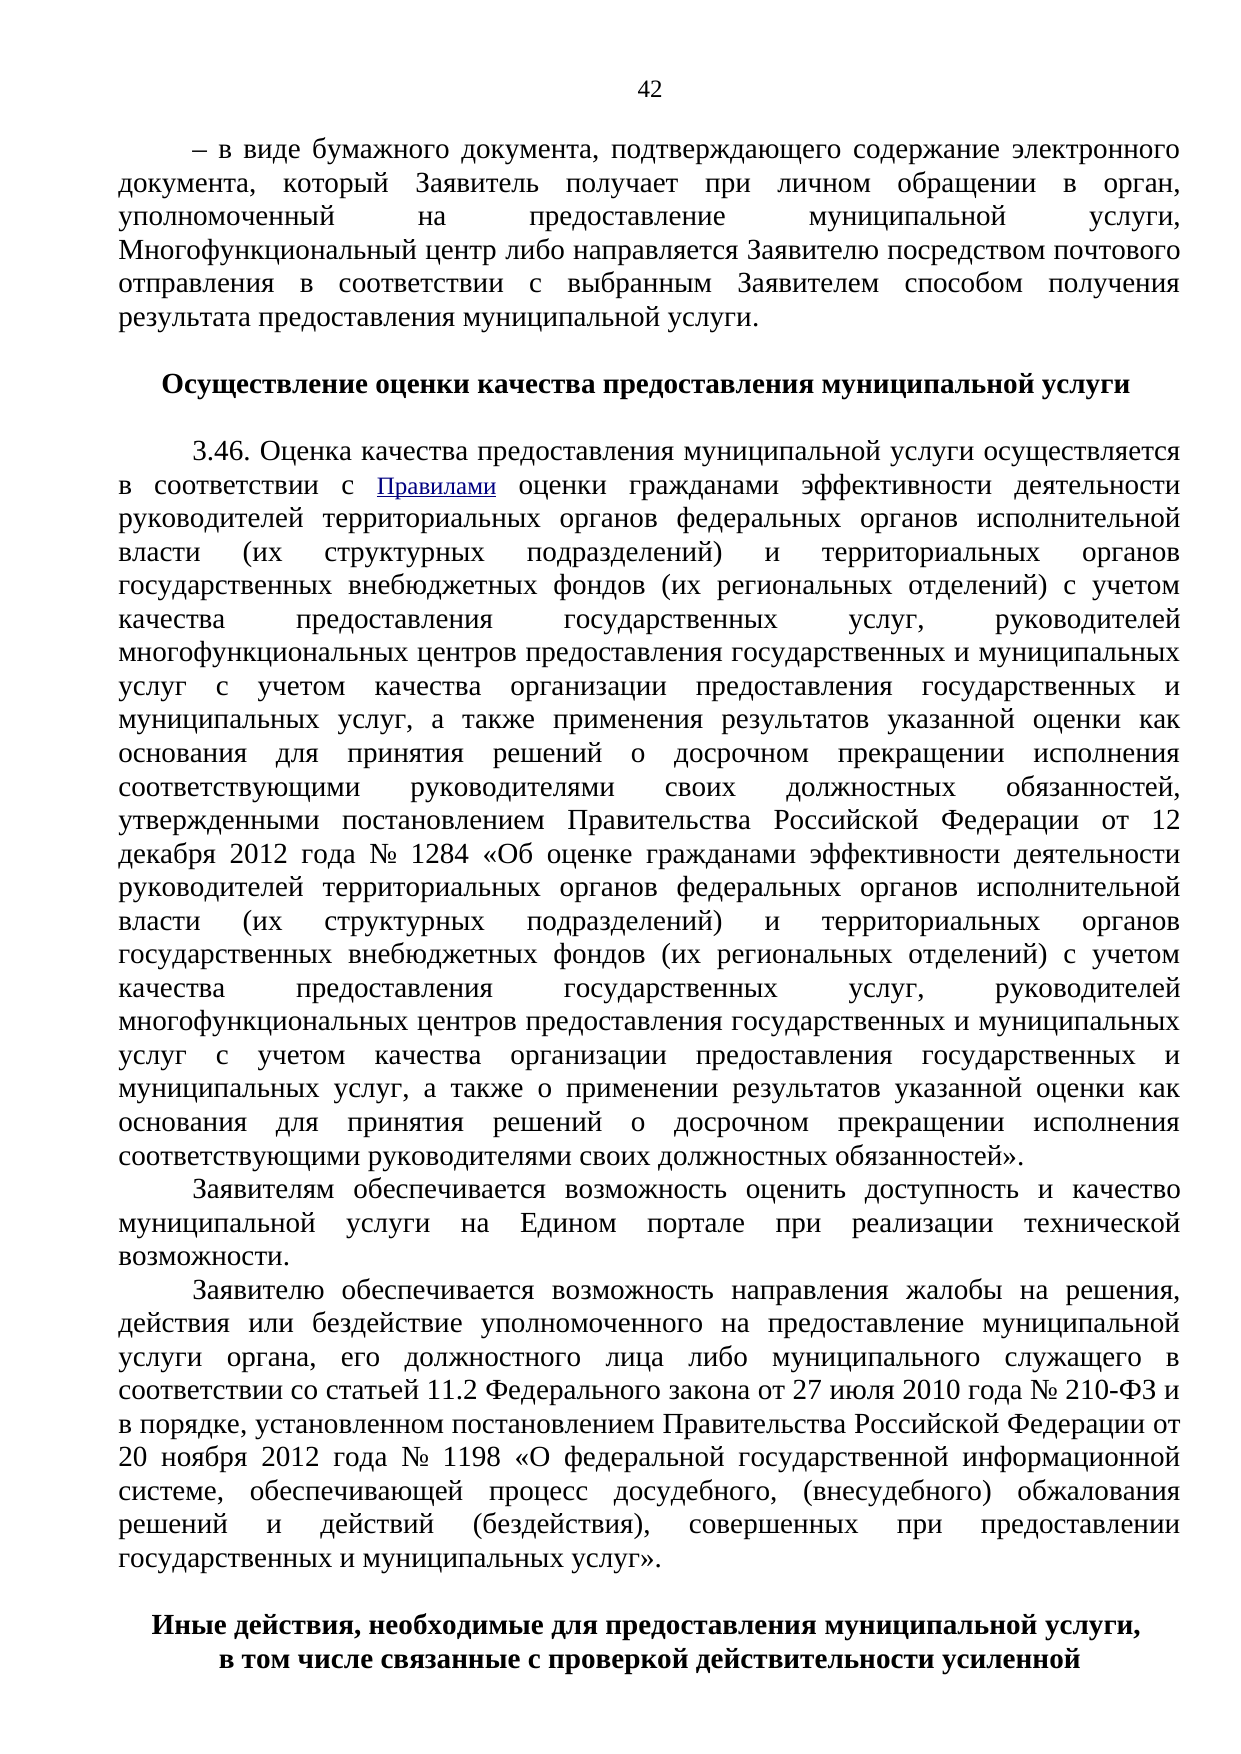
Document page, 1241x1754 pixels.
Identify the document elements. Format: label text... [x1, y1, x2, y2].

text Заявителям обеспечивается возможность оценить доступность и качество муниципальной услуги на Едином портале при реализации технической возможности. [118, 1171, 1181, 1272]
text Осуществление оценки качества предоставления муниципальной услуги [118, 366, 1181, 400]
text Иные действия, необходимые для предоставления муниципальной услуги, в том числе связанные с проверкой действительности усиленной [118, 1607, 1181, 1674]
text – в виде бумажного документа, подтверждающего содержание электронного документа, который Заявитель получает при личном обращении в орган, уполномоченный на предоставление муниципальной услуги, Многофункциональный центр либо направляется Заявителю посредством почтового отправления в соответствии с выбранным Заявителем способом получения результата предоставления муниципальной услуги. [118, 131, 1181, 333]
text 3.46. Оценка качества предоставления муниципальной услуги осуществляется в соответствии с Правилами оценки гражданами эффективности деятельности руководителей территориальных органов федеральных органов исполнительной власти (их структурных подразделений) и территориальных органов государственных внебюджетных фондов (их региональных отделений) с учетом качества предоставления государственных услуг, руководителей многофункциональных центров предоставления государственных и муниципальных услуг с учетом качества организации предоставления государственных и муниципальных услуг, а также применения результатов указанной оценки как основания для принятия решений о досрочном прекращении исполнения соответствующими руководителями своих должностных обязанностей, утвержденными постановлением Правительства Российской Федерации от 12 декабря 2012 года № 1284 «Об оценке гражданами эффективности деятельности руководителей территориальных органов федеральных органов исполнительной власти (их структурных подразделений) и территориальных органов государственных внебюджетных фондов (их региональных отделений) с учетом качества предоставления государственных услуг, руководителей многофункциональных центров предоставления государственных и муниципальных услуг с учетом качества организации предоставления государственных и муниципальных услуг, а также о применении результатов указанной оценки как основания для принятия решений о досрочном прекращении исполнения соответствующими руководителями своих должностных обязанностей». [118, 433, 1181, 1171]
text Заявителю обеспечивается возможность направления жалобы на решения, действия или бездействие уполномоченного на предоставление муниципальной услуги органа, его должностного лица либо муниципального служащего в соответствии со статьей 11.2 Федерального закона от 27 июля 2010 года № 210-ФЗ и в порядке, установленном постановлением Правительства Российской Федерации от 20 ноября 2012 года № 1198 «О федеральной государственной информационной системе, обеспечивающей процесс досудебного, (внесудебного) обжалования решений и действий (бездействия), совершенных при предоставлении государственных и муниципальных услуг». [118, 1272, 1181, 1574]
